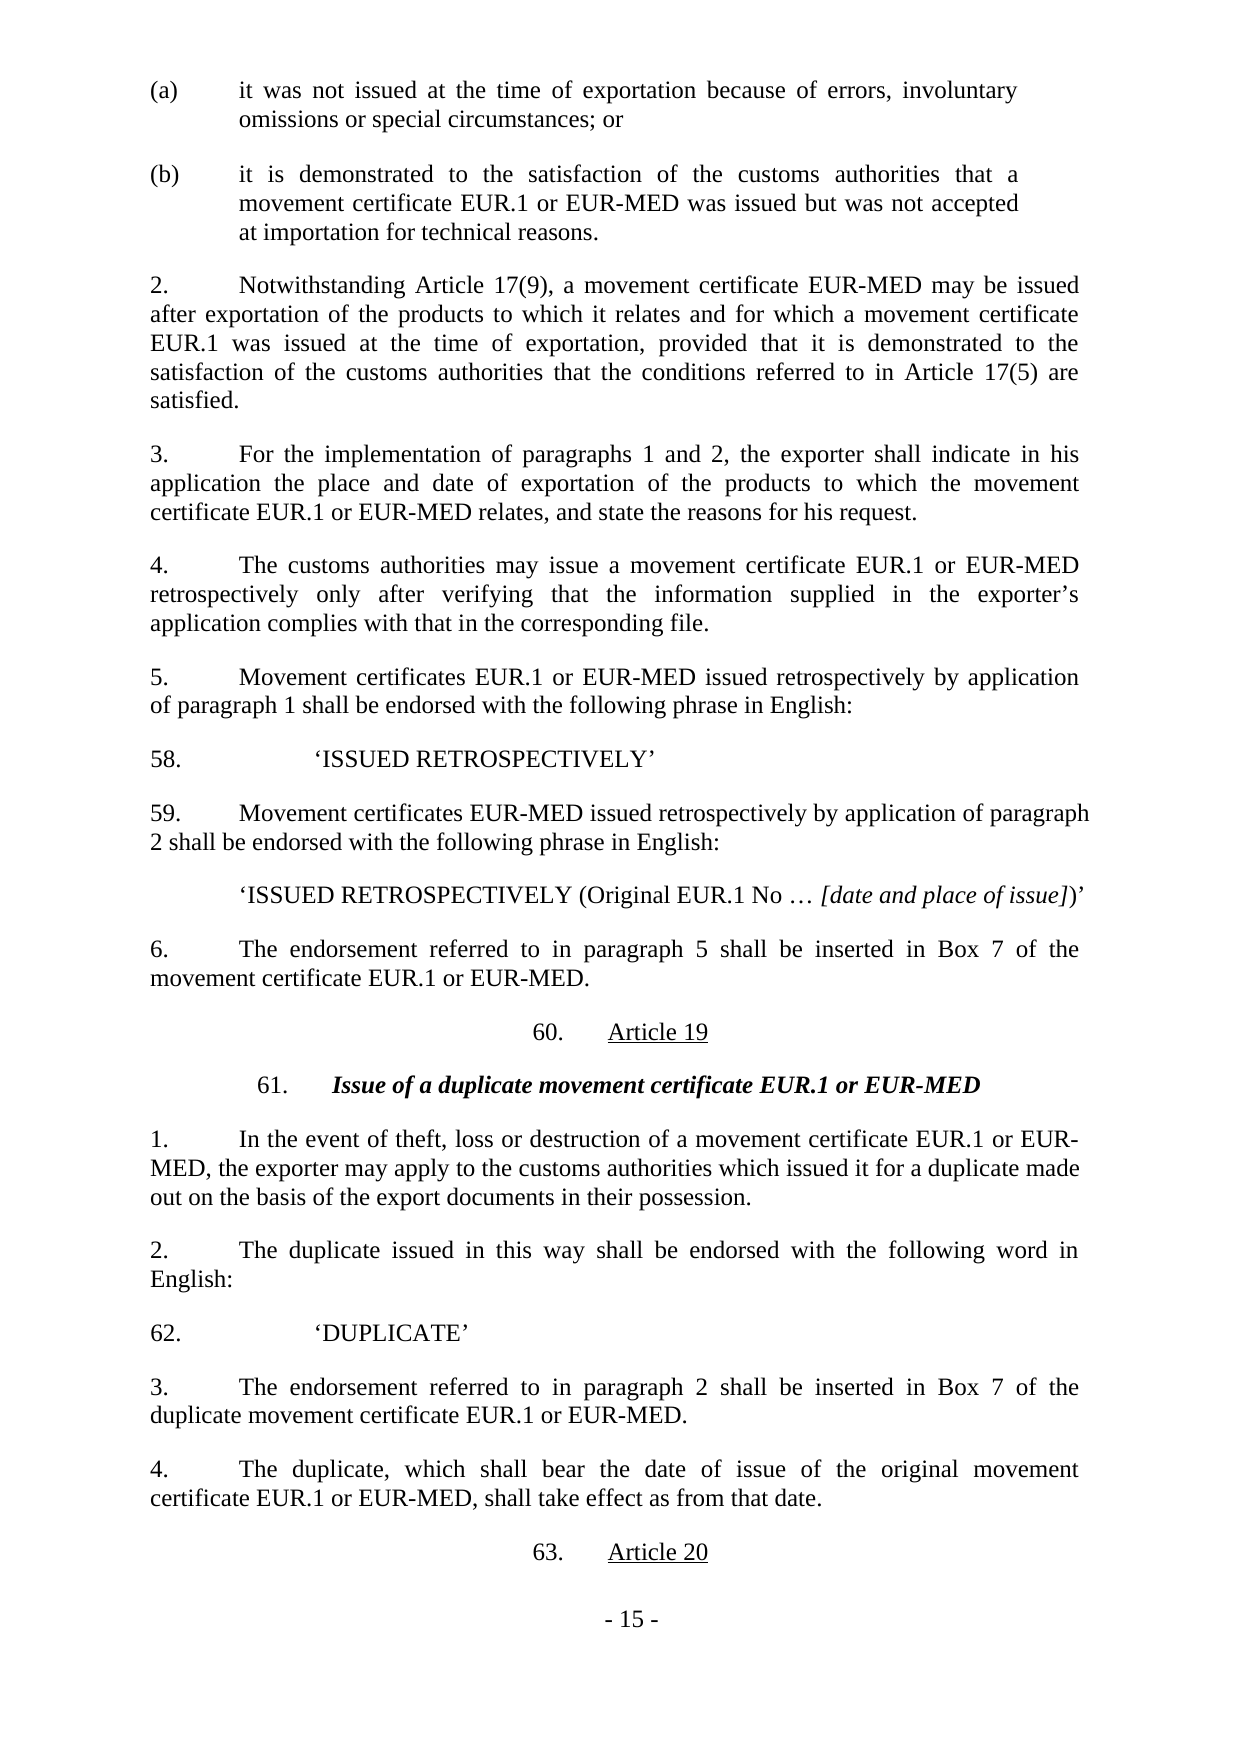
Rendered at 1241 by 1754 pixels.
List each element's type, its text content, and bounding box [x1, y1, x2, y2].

text ‘ISSUED RETROSPECTIVELY (Original EUR.1 No … [date and place of issue])’ [150, 880, 1090, 909]
list The endorsement referred to in paragraph 2 shall be inserted in Box 7 of the duplicate movement certificate EUR.1 or EUR-MED. [150, 1372, 1080, 1429]
list Notwithstanding Article 17(9), a movement certificate EUR-MED may be issued after exportation of the products to which it relates and for which a movement certificate EUR.1 was issued at the time of exportation, provided that it is demonstrated to the satisfaction of the customs authorities that the conditions referred to in Article 17(5) are satisfied. [150, 270, 1080, 414]
list In the event of theft, loss or destruction of a movement certificate EUR.1 or EUR-MED, the exporter may apply to the customs authorities which issued it for a duplicate made out on the basis of the export documents in their possession. [150, 1124, 1080, 1210]
list The customs authorities may issue a movement certificate EUR.1 or EUR-MED retrospectively only after verifying that the information supplied in the exporter’s application complies with that in the corresponding file. [150, 550, 1080, 637]
list it is demonstrated to the satisfaction of the customs authorities that a movement certificate EUR.1 or EUR-MED was issued but was not accepted at importation for technical reasons. [150, 159, 1019, 245]
list it was not issued at the time of exportation because of errors, involuntary omissions or special circumstances; or [150, 75, 1019, 133]
list The duplicate, which shall bear the date of issue of the original movement certificate EUR.1 or EUR-MED, shall take effect as from that date. [150, 1454, 1080, 1512]
subtitle Movement certificates EUR-MED issued retrospectively by application of paragraph 2 shall be endorsed with the following phrase in English: [150, 798, 1090, 855]
subtitle ‘DUPLICATE’ [150, 1318, 1090, 1347]
list The endorsement referred to in paragraph 5 shall be inserted in Box 7 of the movement certificate EUR.1 or EUR-MED. [150, 934, 1080, 992]
subtitle Article 20 [150, 1537, 1090, 1565]
list For the implementation of paragraphs 1 and 2, the exporter shall indicate in his application the place and date of exportation of the products to which the movement certificate EUR.1 or EUR-MED relates, and state the reasons for his request. [150, 439, 1080, 525]
list Movement certificates EUR.1 or EUR-MED issued retrospectively by application of paragraph 1 shall be endorsed with the following phrase in English: [150, 662, 1080, 719]
subtitle Article 19 [150, 1017, 1090, 1045]
list The duplicate issued in this way shall be endorsed with the following word in English: [150, 1235, 1080, 1293]
subtitle ‘ISSUED RETROSPECTIVELY’ [150, 744, 1090, 773]
subtitle Issue of a duplicate movement certificate EUR.1 or EUR-MED [150, 1070, 1090, 1099]
